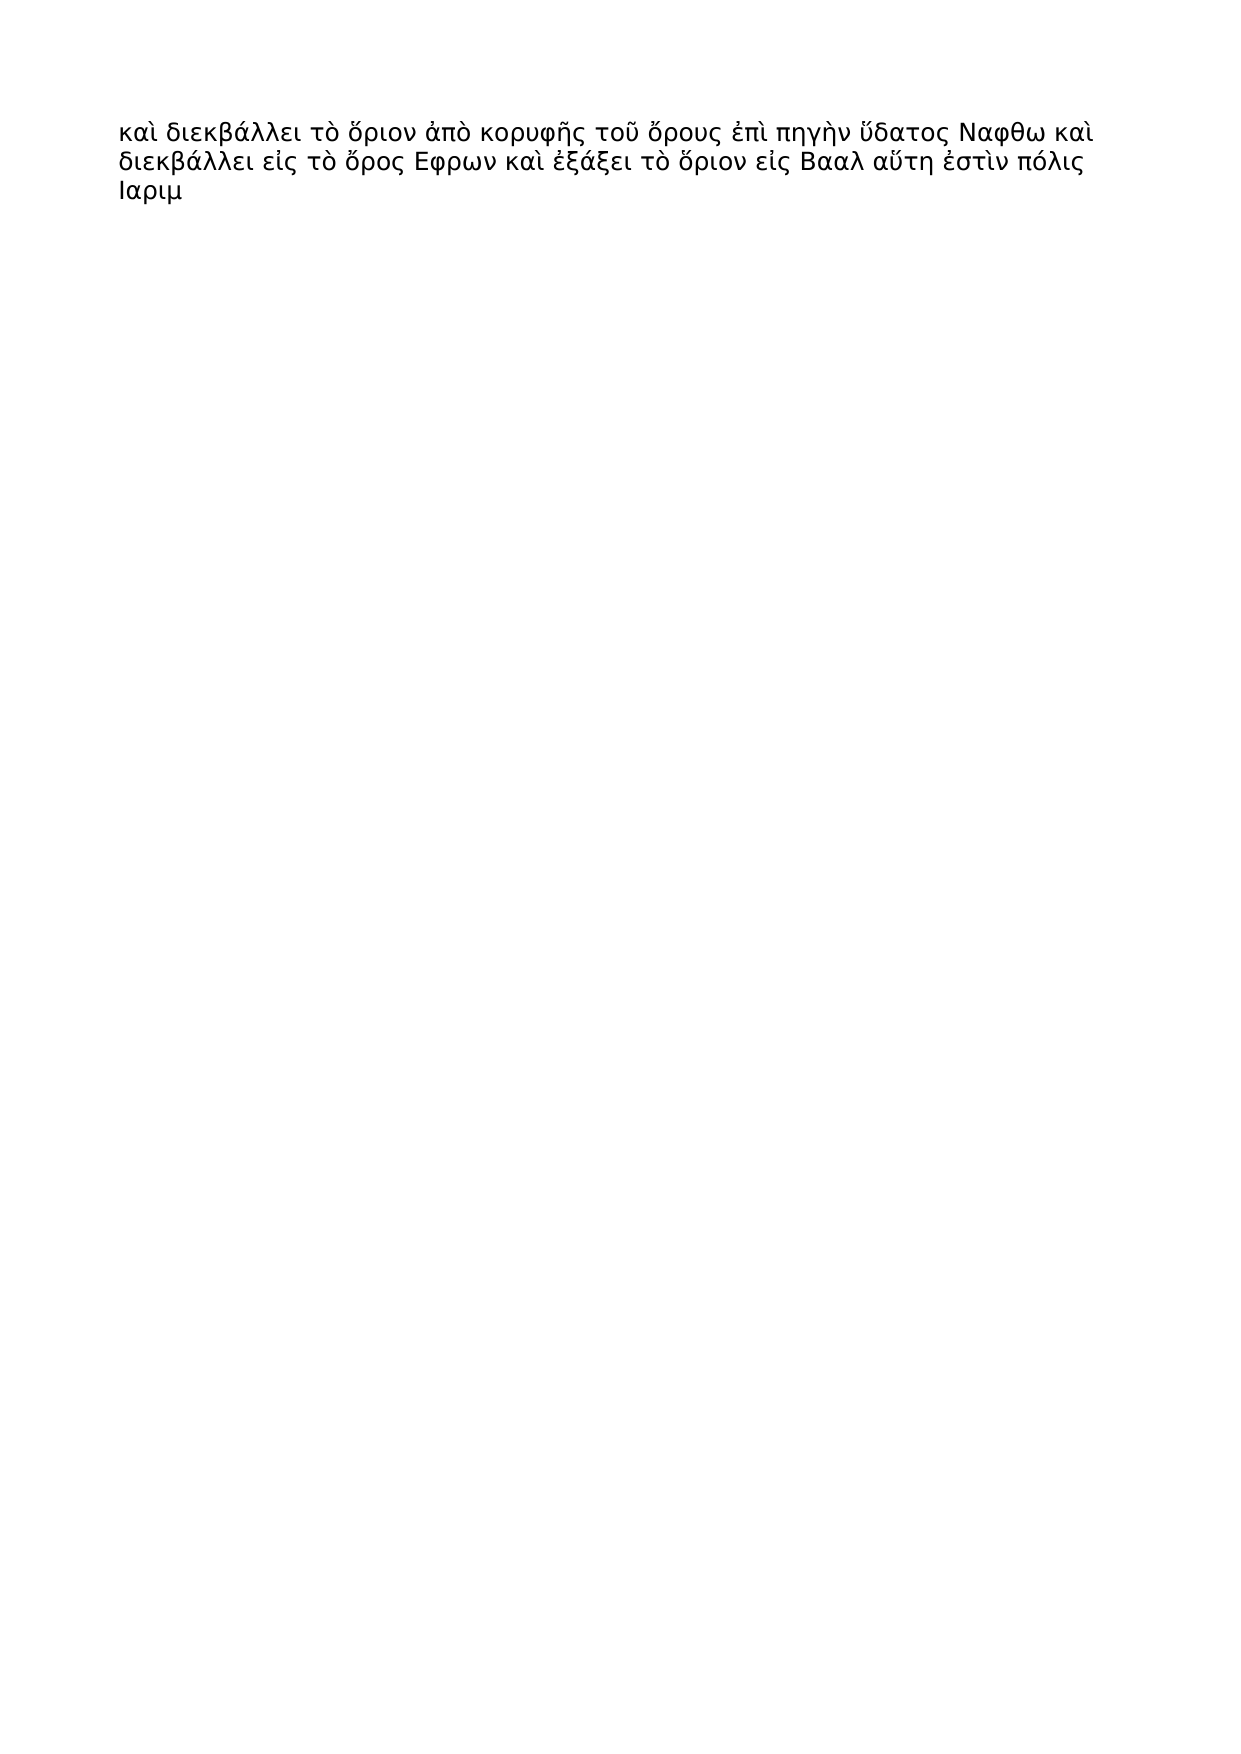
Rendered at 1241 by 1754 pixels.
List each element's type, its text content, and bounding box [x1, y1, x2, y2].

text καὶ διεκβάλλει τὸ ὅριον ἀπὸ κορυφῆς τοῦ ὄρους ἐπὶ πηγὴν ὕδατος Ναφθω καὶ διεκβάλλει εἰς τὸ ὄρος Εφρων καὶ ἐξάξει τὸ ὅριον εἰς Βααλ αὕτη ἐστὶν πόλις Ιαριμ [118, 118, 1122, 206]
